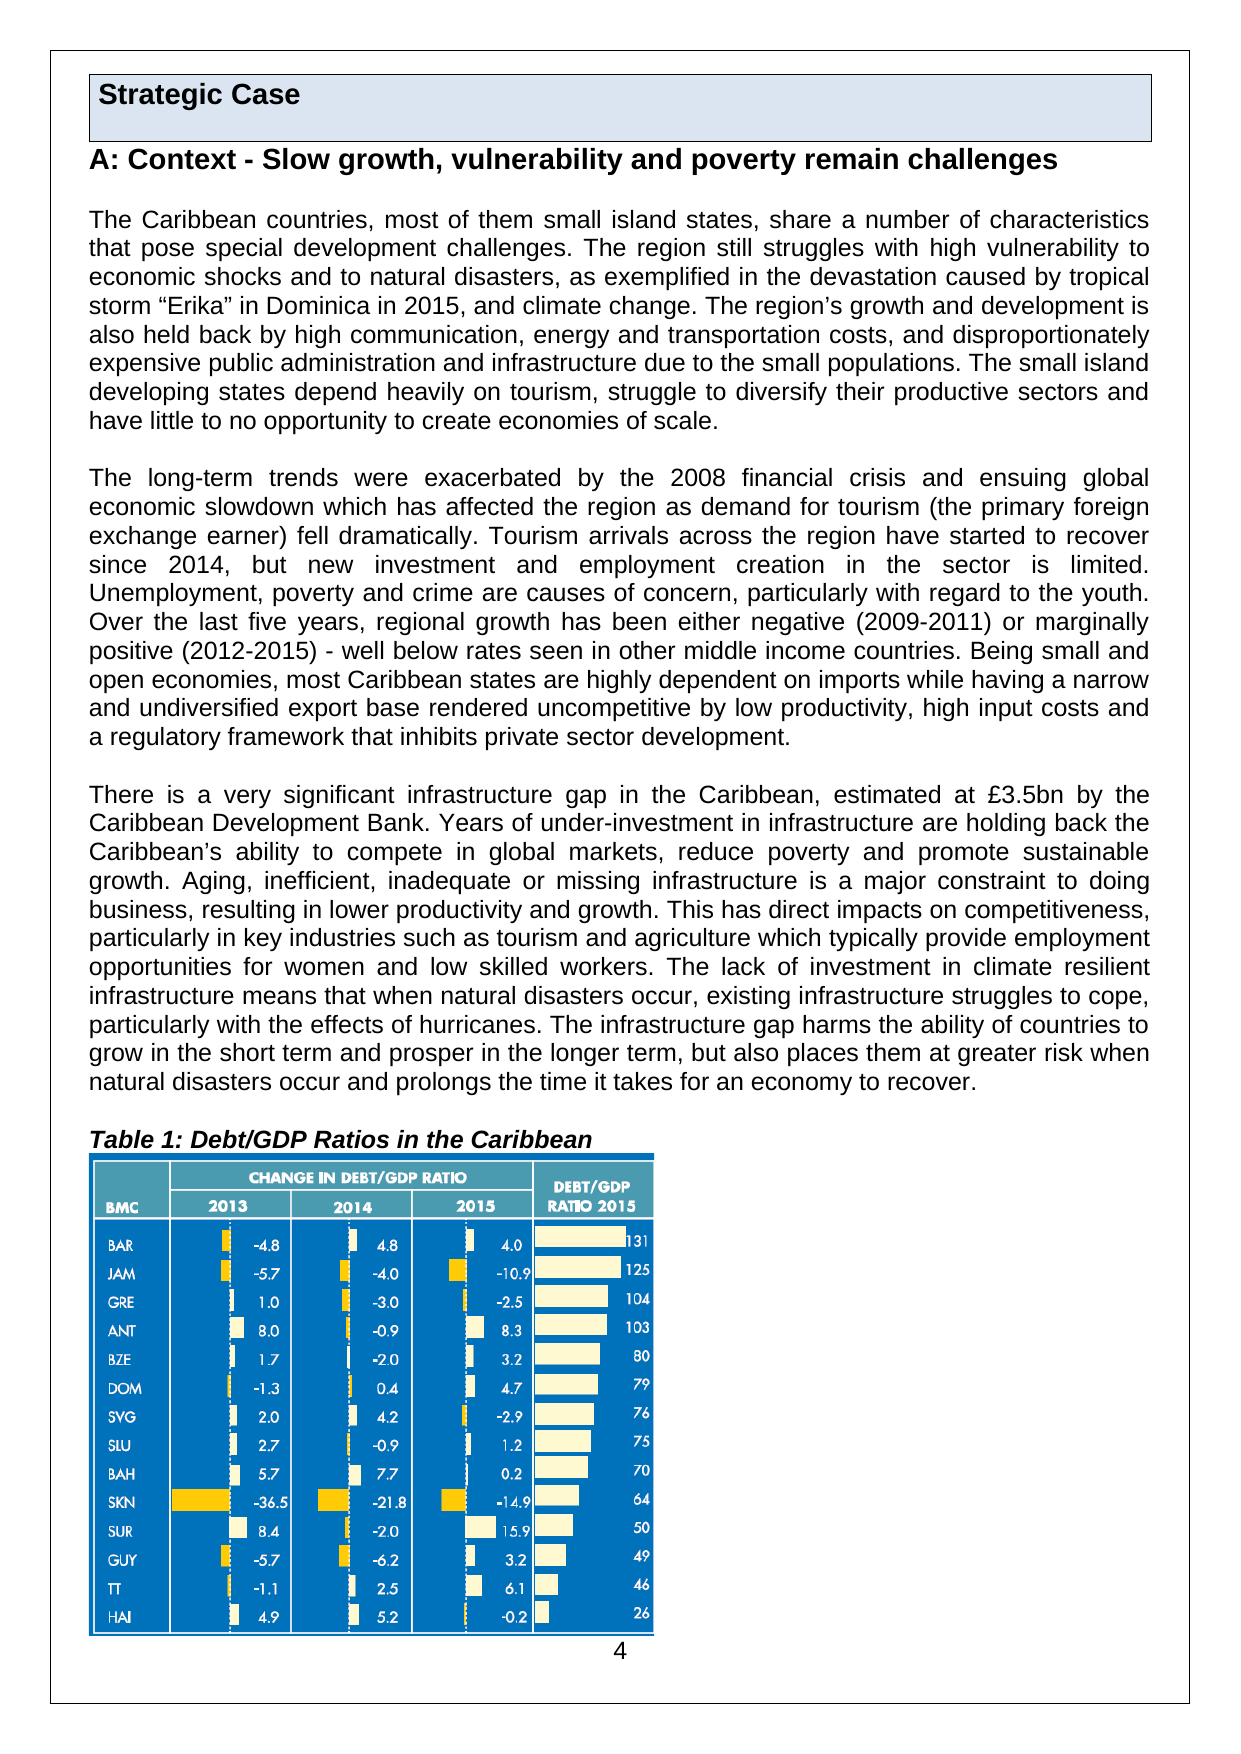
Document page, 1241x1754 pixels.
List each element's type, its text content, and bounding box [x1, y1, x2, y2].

text The Caribbean countries, most of them small island states, share a number of characteristics that pose special development challenges. The region still struggles with high vulnerability to economic shocks and to natural disasters, as exemplified in the devastation caused by tropical storm “Erika” in Dominica in 2015, and climate change. The region’s growth and development is also held back by high communication, energy and transportation costs, and disproportionately expensive public administration and infrastructure due to the small populations. The small island developing states depend heavily on tourism, struggle to diversify their productive sectors and have little to no opportunity to create economies of scale. [89, 205, 1152, 435]
text A: Context - Slow growth, vulnerability and poverty remain challenges [89, 142, 1152, 176]
text Strategic Case [90, 75, 1151, 107]
text There is a very significant infrastructure gap in the Caribbean, estimated at £3.5bn by the Caribbean Development Bank. Years of under-investment in infrastructure are holding back the Caribbean’s ability to compete in global markets, reduce poverty and promote sustainable growth. Aging, inefficient, inadequate or missing infrastructure is a major constraint to doing business, resulting in lower productivity and growth. This has direct impacts on competitiveness, particularly in key industries such as tourism and agriculture which typically provide employment opportunities for women and low skilled workers. The lack of investment in climate resilient infrastructure means that when natural disasters occur, existing infrastructure struggles to cope, particularly with the effects of hurricanes. The infrastructure gap harms the ability of countries to grow in the short term and prosper in the longer term, but also places them at greater risk when natural disasters occur and prolongs the time it takes for an economy to recover. [89, 780, 1152, 1096]
text Table 1: Debt/GDP Ratios in the Caribbean [89, 1125, 1152, 1153]
text The long-term trends were exacerbated by the 2008 financial crisis and ensuing global economic slowdown which has affected the region as demand for tourism (the primary foreign exchange earner) fell dramatically. Tourism arrivals across the region have started to recover since 2014, but new investment and employment creation in the sector is limited. Unemployment, poverty and crime are causes of concern, particularly with regard to the youth. Over the last five years, regional growth has been either negative (2009-2011) or marginally positive (2012-2015) - well below rates seen in other middle income countries. Being small and open economies, most Caribbean states are highly dependent on imports while having a narrow and undiversified export base rendered uncompetitive by low productivity, high input costs and a regulatory framework that inhibits private sector development. [89, 463, 1152, 751]
